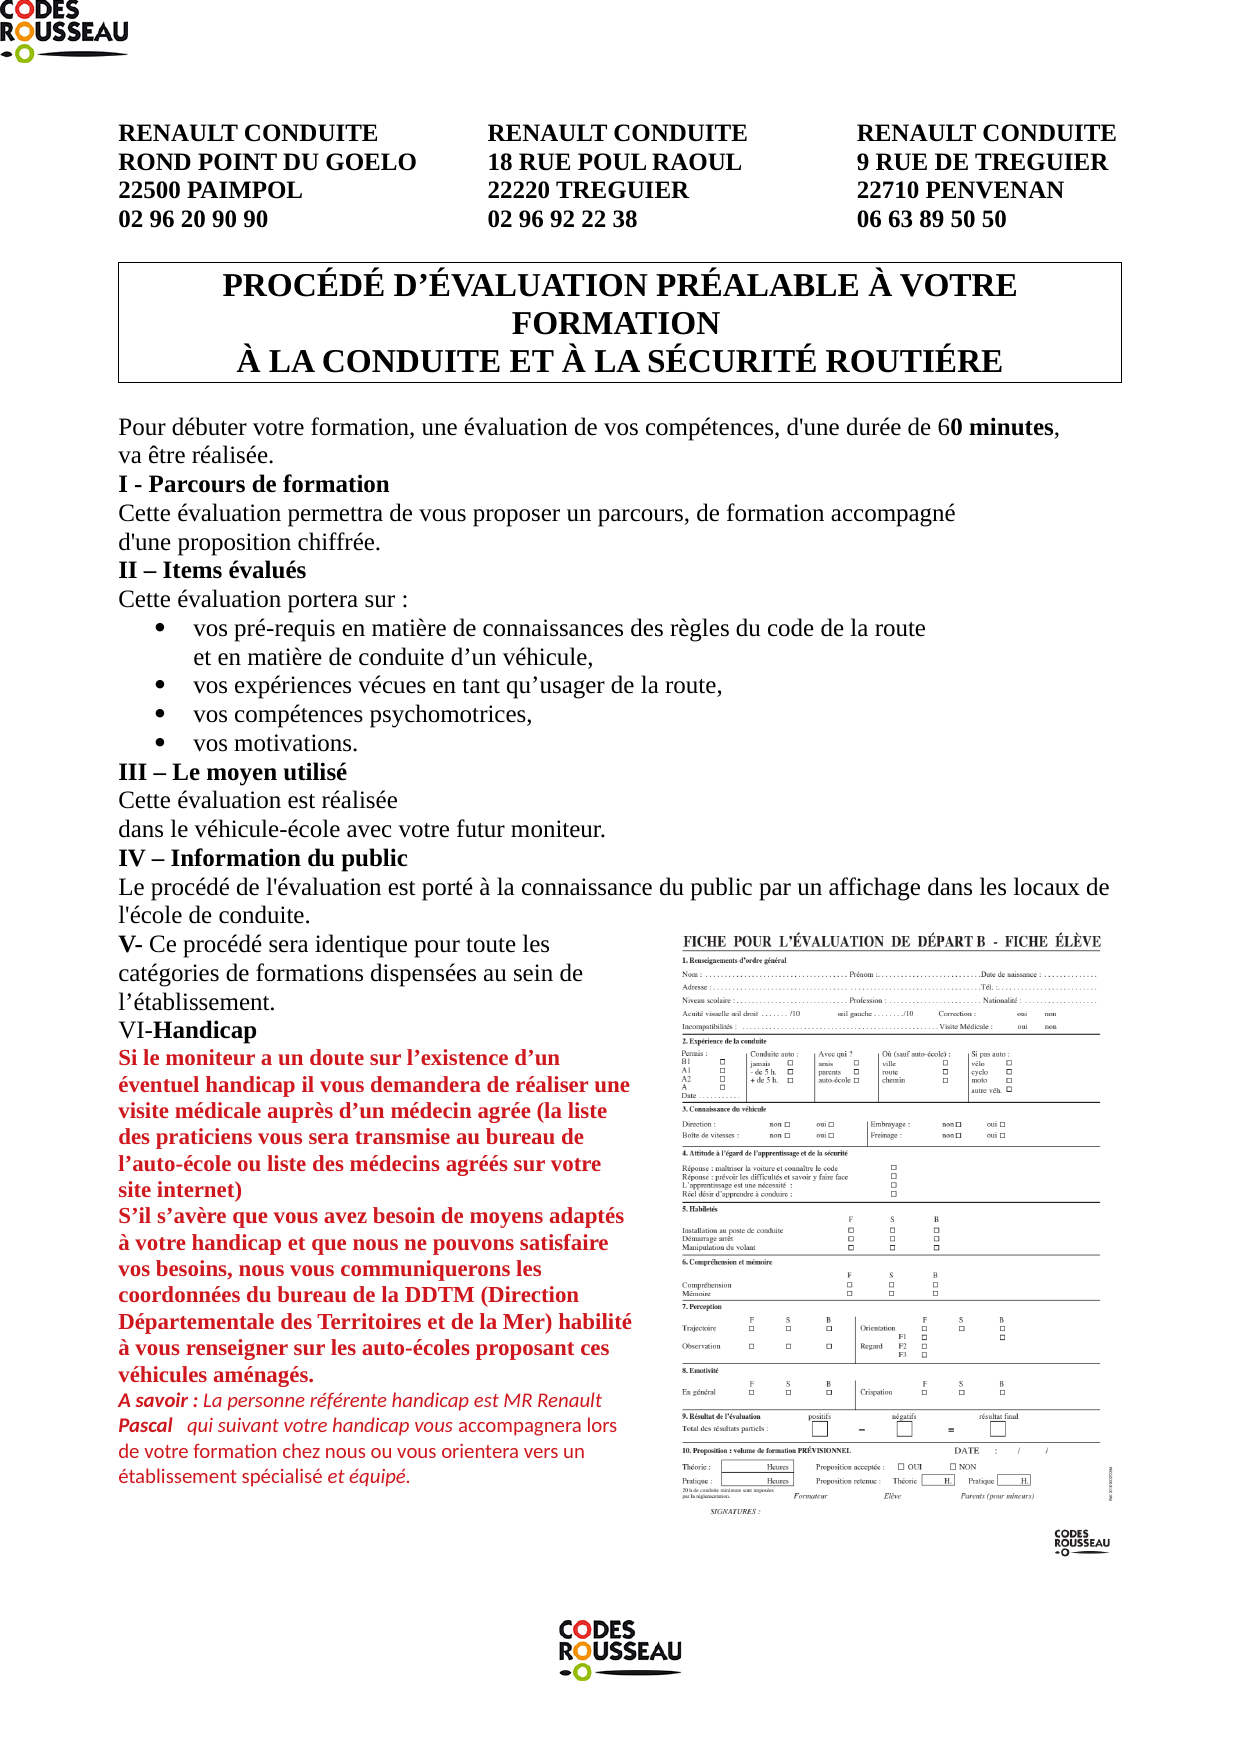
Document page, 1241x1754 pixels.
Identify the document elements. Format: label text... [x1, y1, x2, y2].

text PROCÉDÉ D’ÉVALUATION PRÉALABLE À VOTRE FORMATION À LA CONDUITE ET À LA SÉCURITÉ ROUTIÉRE [119, 263, 1121, 382]
text Le procédé de l'évaluation est porté à la connaissance du public par un affichage dans les locaux de l'école de conduite. [118, 872, 1122, 929]
text 22500 PAIMPOL 22220 TREGUIER 22710 PENVENAN [118, 176, 1122, 204]
text Pour débuter votre formation, une évaluation de vos compétences, d'une durée de 60 minutes, [118, 412, 1122, 441]
text A savoir : La personne référente handicap est MR Renault Pascal qui suivant votre handicap vous accompagnera lors de votre formation chez nous ou vous orientera vers un établissement spécialisé et équipé. [118, 1387, 657, 1489]
list vos compétences psychomotrices, [156, 699, 1122, 728]
list vos expériences vécues en tant qu’usager de la route, [156, 671, 1122, 699]
text va être réalisée. [118, 441, 1122, 469]
text IV – Information du public [118, 843, 1122, 872]
text V- Ce procédé sera identique pour toute les catégories de formations dispensées au sein de l’établissement. [118, 929, 657, 1016]
text Cette évaluation est réalisée dans le véhicule-école avec votre futur moniteur. [118, 786, 1122, 843]
text Cette évaluation permettra de vous proposer un parcours, de formation accompagné d'une proposition chiffrée. [118, 498, 1122, 556]
text II – Items évalués [118, 556, 1122, 584]
text I - Parcours de formation [118, 469, 1122, 498]
picture [559, 1620, 682, 1681]
list vos pré-requis en matière de connaissances des règles du code de la route et en matière de conduite d’un véhicule, [156, 613, 1122, 671]
text ROND POINT DU GOELO 18 RUE POUL RAOUL 9 RUE DE TREGUIER [118, 147, 1122, 176]
text VI-Handicap [118, 1016, 657, 1044]
text 02 96 20 90 90 02 96 92 22 38 06 63 89 50 50 [118, 204, 1122, 233]
text RENAULT CONDUITE RENAULT CONDUITE RENAULT CONDUITE [118, 118, 1122, 147]
text Cette évaluation portera sur : [118, 584, 1122, 613]
list vos motivations. [156, 728, 1122, 757]
text S’il s’avère que vous avez besoin de moyens adaptés à votre handicap et que nous ne pouvons satisfaire vos besoins, nous vous communiquerons les coordonnées du bureau de la DDTM (Direction Départementale des Territoires et de la Mer) habilité à vous renseigner sur les auto-écoles proposant ces véhicules aménagés. [118, 1202, 657, 1387]
text III – Le moyen utilisé [118, 757, 1122, 786]
picture [0, 0, 128, 63]
text Si le moniteur a un doute sur l’existence d’un éventuel handicap il vous demandera de réaliser une visite médicale auprès d’un médecin agrée (la liste des praticiens vous sera transmise au bureau de l’auto-école ou liste des médecins agréés sur votre site internet) [118, 1044, 657, 1202]
